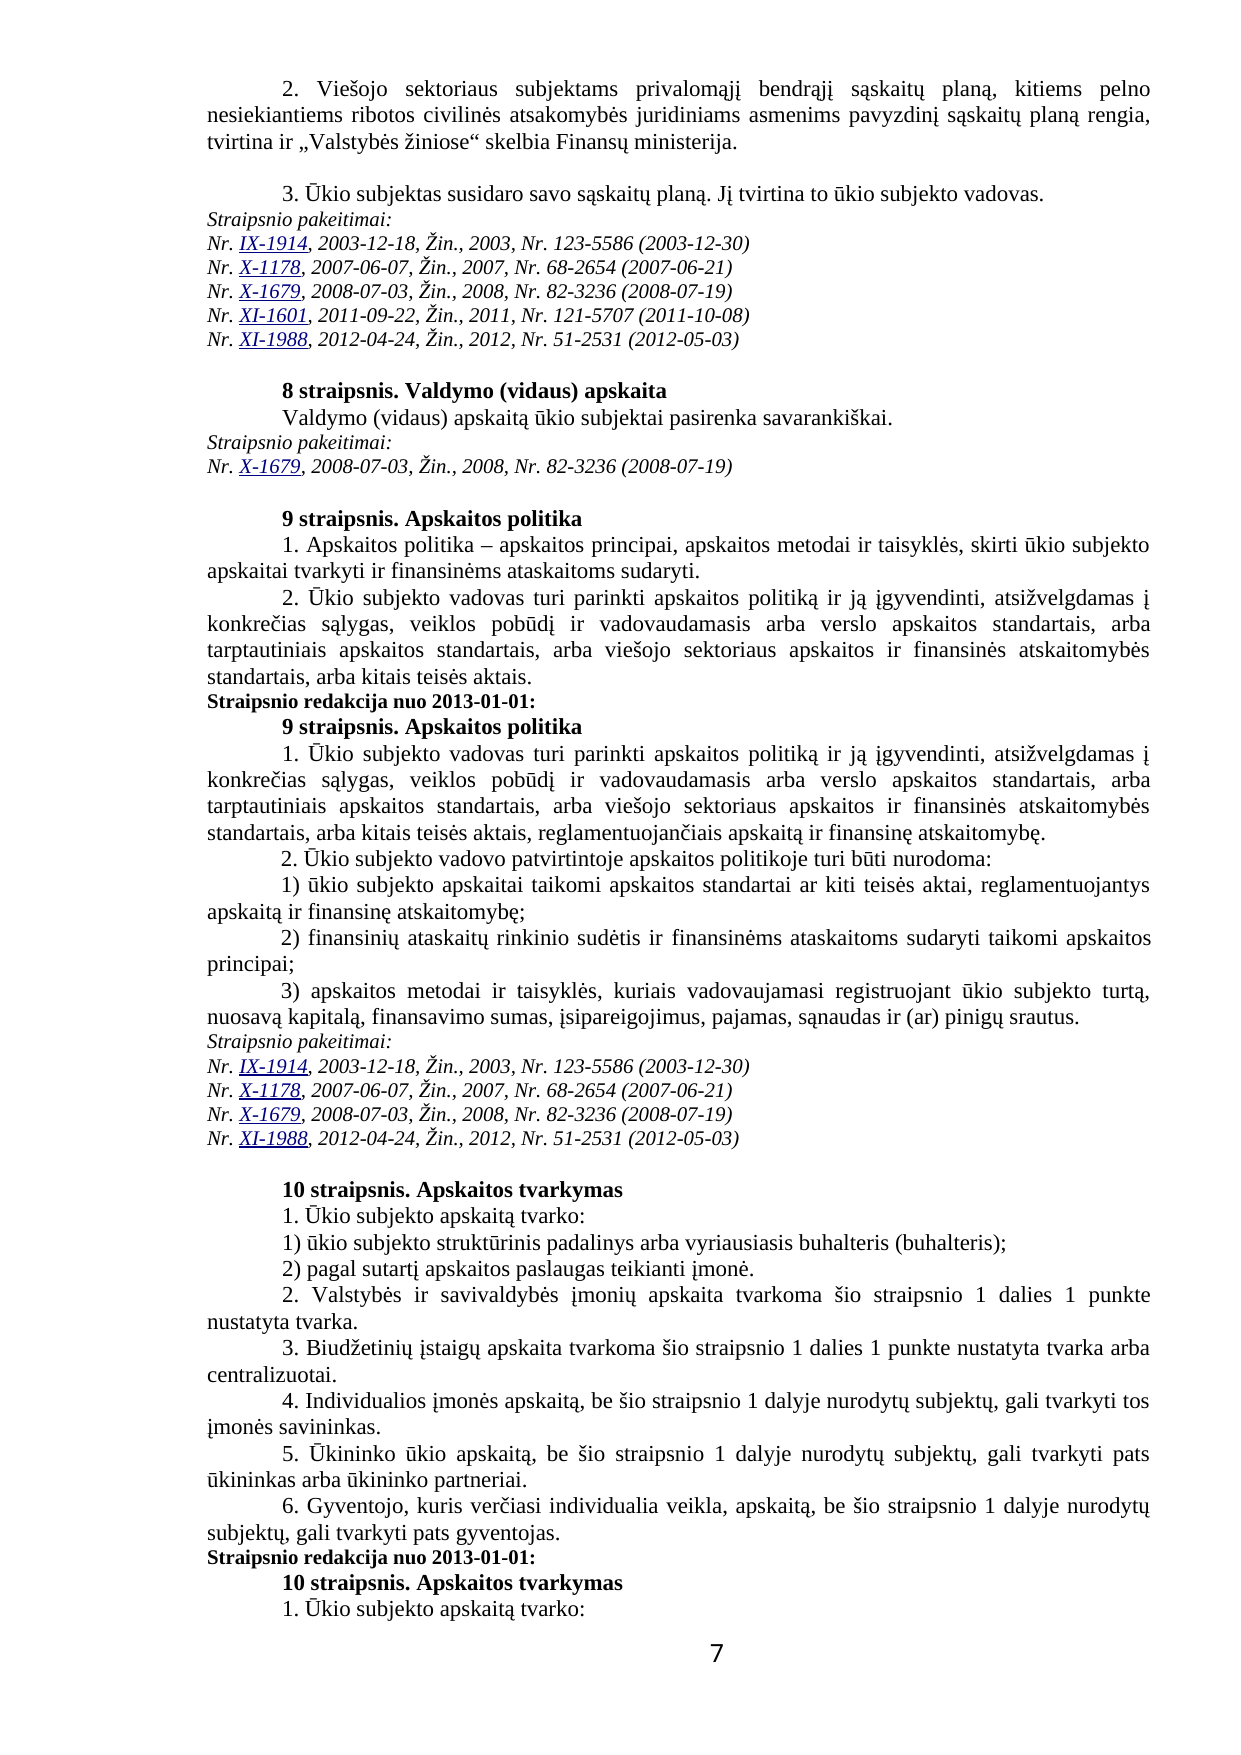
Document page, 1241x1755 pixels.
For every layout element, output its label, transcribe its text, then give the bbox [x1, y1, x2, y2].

text 10 straipsnis. Apskaitos tvarkymas [207, 1176, 1152, 1202]
text 2. Ūkio subjekto vadovas turi parinkti apskaitos politiką ir ją įgyvendinti, atsižvelgdamas į konkrečias sąlygas, veiklos pobūdį ir vadovaudamasis arba verslo apskaitos standartais, arba tarptautiniais apskaitos standartais, arba viešojo sektoriaus apskaitos ir finansinės atskaitomybės standartais, arba kitais teisės aktais. [207, 584, 1152, 689]
text 2. Valstybės ir savivaldybės įmonių apskaita tvarkoma šio straipsnio 1 dalies 1 punkte nustatyta tvarka. [207, 1282, 1152, 1334]
text 8 straipsnis. Valdymo (vidaus) apskaita [207, 377, 1152, 404]
text 2) pagal sutartį apskaitos paslaugas teikianti įmonė. [207, 1255, 1152, 1282]
text 1. Ūkio subjekto apskaitą tvarko: [207, 1202, 1152, 1229]
text Valdymo (vidaus) apskaitą ūkio subjektai pasirenka savarankiškai. [207, 404, 1152, 430]
text 9 straipsnis. Apskaitos politika [207, 713, 1152, 739]
text 6. Gyventojo, kuris verčiasi individualia veikla, apskaitą, be šio straipsnio 1 dalyje nurodytų subjektų, gali tvarkyti pats gyventojas. [207, 1492, 1152, 1545]
text Nr. IX-1914, 2003-12-18, Žin., 2003, Nr. 123-5586 (2003-12-30) [207, 1053, 1152, 1078]
text 1) ūkio subjekto apskaitai taikomi apskaitos standartai ar kiti teisės aktai, reglamentuojantys apskaitą ir finansinę atskaitomybę; [207, 871, 1152, 924]
text Straipsnio pakeitimai: [207, 1029, 1152, 1053]
text Nr. XI-1988, 2012-04-24, Žin., 2012, Nr. 51-2531 (2012-05-03) [207, 1126, 1152, 1150]
text 9 straipsnis. Apskaitos politika [207, 505, 1152, 531]
text Nr. X-1178, 2007-06-07, Žin., 2007, Nr. 68-2654 (2007-06-21) [207, 255, 1152, 279]
text Straipsnio redakcija nuo 2013-01-01: [207, 1545, 1152, 1569]
text Nr. X-1178, 2007-06-07, Žin., 2007, Nr. 68-2654 (2007-06-21) [207, 1078, 1152, 1102]
text Nr. X-1679, 2008-07-03, Žin., 2008, Nr. 82-3236 (2008-07-19) [207, 454, 1152, 478]
text Straipsnio pakeitimai: [207, 207, 1152, 231]
text Nr. XI-1601, 2011-09-22, Žin., 2011, Nr. 121-5707 (2011-10-08) [207, 303, 1152, 327]
text 2) finansinių ataskaitų rinkinio sudėtis ir finansinėms ataskaitoms sudaryti taikomi apskaitos principai; [207, 924, 1152, 977]
text 1. Ūkio subjekto apskaitą tvarko: [207, 1596, 1152, 1622]
text Nr. XI-1988, 2012-04-24, Žin., 2012, Nr. 51-2531 (2012-05-03) [207, 327, 1152, 351]
text 1) ūkio subjekto struktūrinis padalinys arba vyriausiasis buhalteris (buhalteris); [207, 1229, 1152, 1255]
text Straipsnio redakcija nuo 2013-01-01: [207, 689, 1152, 713]
text 2. Ūkio subjekto vadovo patvirtintoje apskaitos politikoje turi būti nurodoma: [207, 845, 1152, 871]
text 3) apskaitos metodai ir taisyklės, kuriais vadovaujamasi registruojant ūkio subjekto turtą, nuosavą kapitalą, finansavimo sumas, įsipareigojimus, pajamas, sąnaudas ir (ar) pinigų srautus. [207, 977, 1152, 1029]
text Nr. X-1679, 2008-07-03, Žin., 2008, Nr. 82-3236 (2008-07-19) [207, 1102, 1152, 1126]
text 2. Viešojo sektoriaus subjektams privalomąjį bendrąjį sąskaitų planą, kitiems pelno nesiekiantiems ribotos civilinės atsakomybės juridiniams asmenims pavyzdinį sąskaitų planą rengia, tvirtina ir „Valstybės žiniose“ skelbia Finansų ministerija. [207, 75, 1152, 154]
text 3. Biudžetinių įstaigų apskaita tvarkoma šio straipsnio 1 dalies 1 punkte nustatyta tvarka arba centralizuotai. [207, 1334, 1152, 1387]
text Straipsnio pakeitimai: [207, 430, 1152, 454]
text 10 straipsnis. Apskaitos tvarkymas [207, 1569, 1152, 1596]
text 4. Individualios įmonės apskaitą, be šio straipsnio 1 dalyje nurodytų subjektų, gali tvarkyti tos įmonės savininkas. [207, 1387, 1152, 1440]
text Nr. X-1679, 2008-07-03, Žin., 2008, Nr. 82-3236 (2008-07-19) [207, 279, 1152, 303]
text 1. Apskaitos politika – apskaitos principai, apskaitos metodai ir taisyklės, skirti ūkio subjekto apskaitai tvarkyti ir finansinėms ataskaitoms sudaryti. [207, 531, 1152, 584]
text 1. Ūkio subjekto vadovas turi parinkti apskaitos politiką ir ją įgyvendinti, atsižvelgdamas į konkrečias sąlygas, veiklos pobūdį ir vadovaudamasis arba verslo apskaitos standartais, arba tarptautiniais apskaitos standartais, arba viešojo sektoriaus apskaitos ir finansinės atskaitomybės standartais, arba kitais teisės aktais, reglamentuojančiais apskaitą ir finansinę atskaitomybę. [207, 739, 1152, 845]
text 5. Ūkininko ūkio apskaitą, be šio straipsnio 1 dalyje nurodytų subjektų, gali tvarkyti pats ūkininkas arba ūkininko partneriai. [207, 1440, 1152, 1492]
text Nr. IX-1914, 2003-12-18, Žin., 2003, Nr. 123-5586 (2003-12-30) [207, 231, 1152, 255]
text 3. Ūkio subjektas susidaro savo sąskaitų planą. Jį tvirtina to ūkio subjekto vadovas. [207, 180, 1152, 207]
